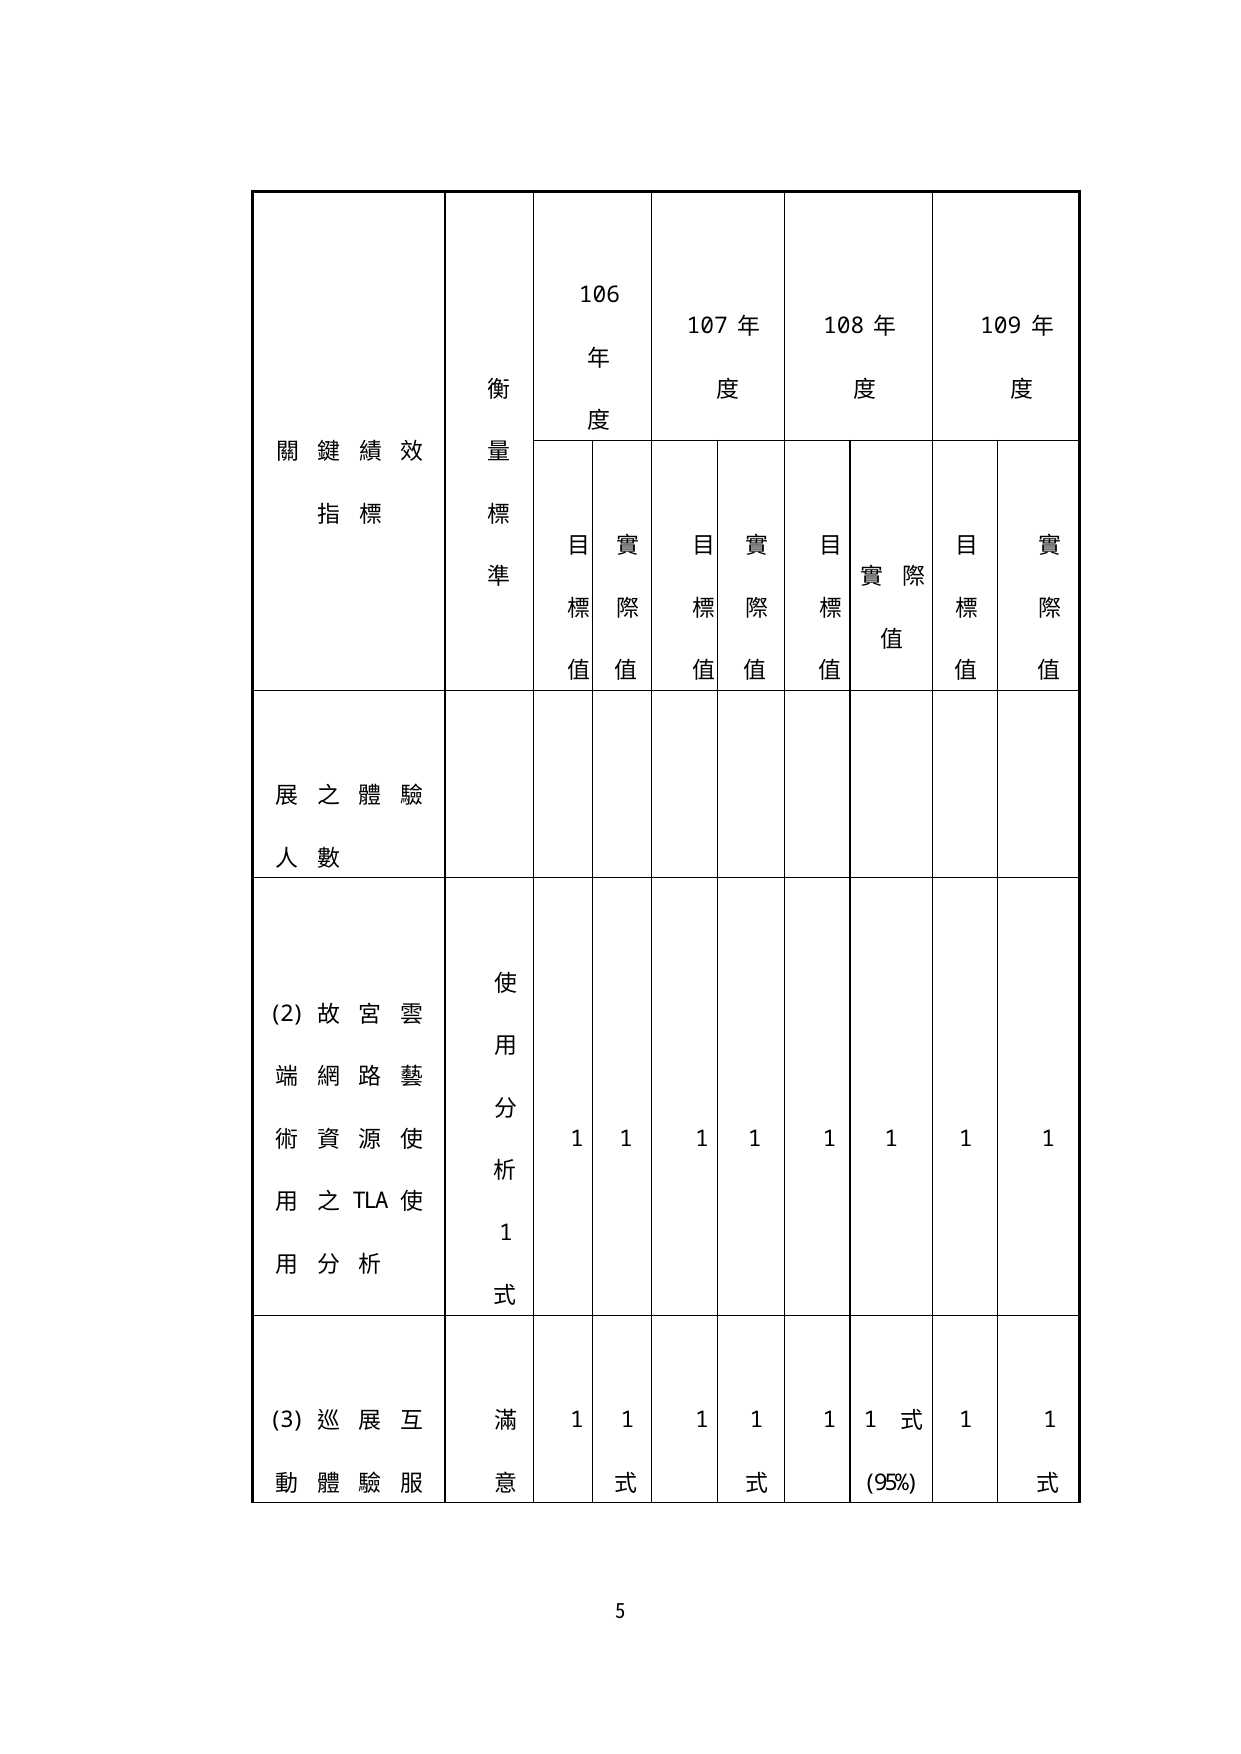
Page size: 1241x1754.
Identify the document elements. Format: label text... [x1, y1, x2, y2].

table_cell 1式 [998, 1316, 1078, 1502]
table_cell 目標值 [933, 441, 997, 689]
table_cell 滿意 [446, 1316, 533, 1502]
table_cell 目標值 [785, 441, 849, 689]
table_cell 實際值 [998, 441, 1078, 689]
table_header 107年度 [652, 193, 784, 439]
table_cell 實際值 [718, 441, 784, 689]
table_cell 1,428,181 [998, 691, 1078, 877]
table_cell 目標值 [652, 441, 717, 689]
table_cell 實際值 [851, 441, 932, 689]
table_header 衡量標準 [446, 193, 533, 689]
table_cell 1 [534, 878, 592, 1314]
table_cell 1 [652, 878, 717, 1314]
table_cell 1 [718, 878, 784, 1314]
table_cell 1 [998, 878, 1078, 1314]
table_cell 目標值 [534, 441, 592, 689]
table_cell 1 [785, 1316, 849, 1502]
table_cell 1 [652, 1316, 717, 1502]
table_cell [534, 691, 592, 877]
table_cell 1 [851, 878, 932, 1314]
table_cell 1 [534, 1316, 592, 1502]
table_cell [718, 691, 784, 877]
table_cell 使用分析 1式 [446, 878, 533, 1314]
table_cell 1 [933, 878, 997, 1314]
table_cell 1式 [593, 1316, 651, 1502]
table_cell (3)巡展互動體驗服 [254, 1316, 444, 1502]
table_cell [785, 691, 849, 877]
table_cell 1 [593, 878, 651, 1314]
table_cell [933, 691, 997, 877]
table_header 108年度 [785, 193, 932, 439]
table_cell 1式 (95%) [851, 1316, 932, 1502]
table_cell 1式 [718, 1316, 784, 1502]
table_header 106年度 [534, 193, 651, 439]
table_cell [652, 691, 717, 877]
table_cell 1 [933, 1316, 997, 1502]
table_cell [446, 691, 533, 877]
table_cell (2)故宮雲端網路藝術資源使用之TLA使用分析 [254, 878, 444, 1314]
table_header 109年度 [933, 193, 1078, 439]
table_header 關鍵績效指標 [254, 193, 444, 689]
table_cell 1 [785, 878, 849, 1314]
table_cell [593, 691, 651, 877]
table_cell 展之體驗人數 [254, 691, 444, 877]
table_cell [851, 691, 932, 877]
table_cell 實際值 [593, 441, 651, 689]
